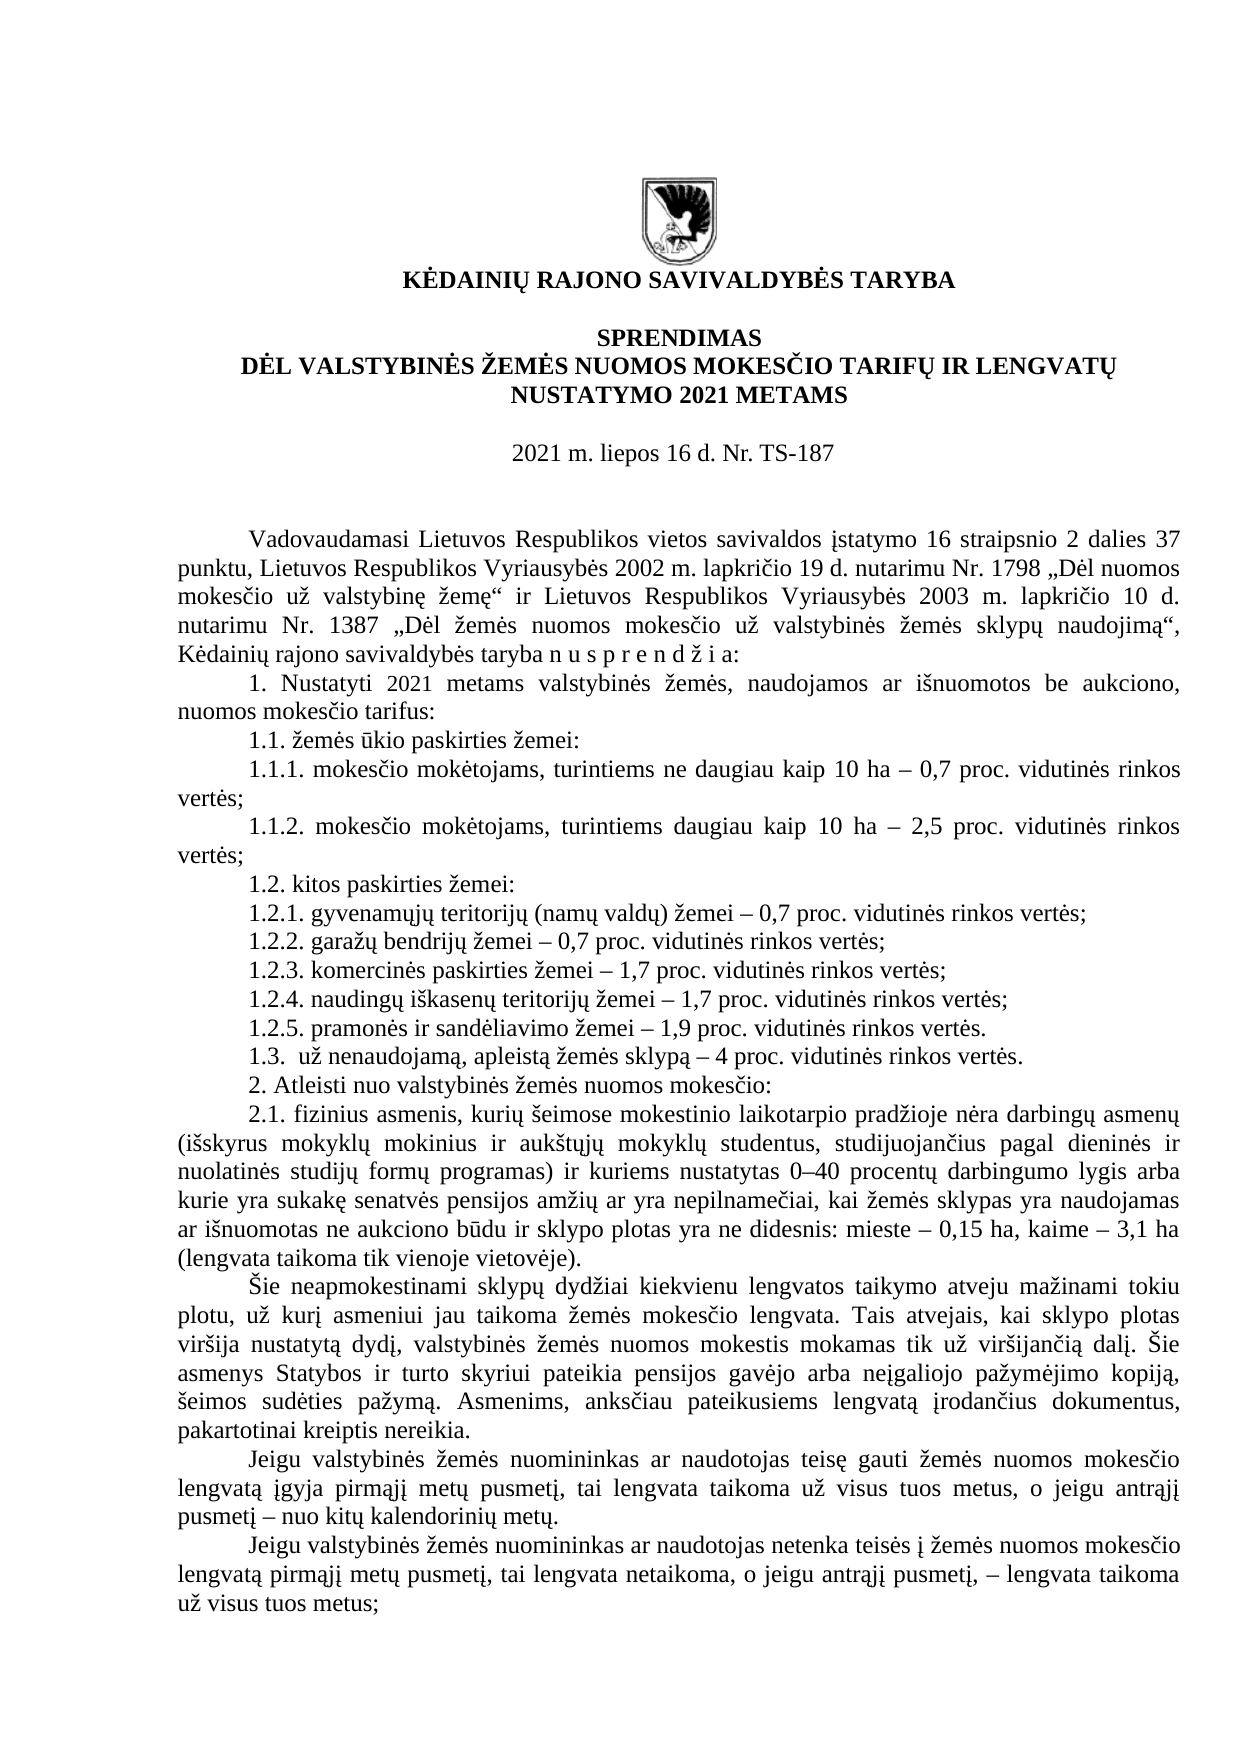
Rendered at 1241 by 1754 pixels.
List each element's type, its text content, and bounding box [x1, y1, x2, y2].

text 1.1.2. mokesčio mokėtojams, turintiems daugiau kaip 10 ha – 2,5 proc. vidutinės rinkos vertės; [177, 811, 1181, 869]
text 1.2.2. garažų bendrijų žemei – 0,7 proc. vidutinės rinkos vertės; [177, 926, 1181, 955]
text 1.2.5. pramonės ir sandėliavimo žemei – 1,9 proc. vidutinės rinkos vertės. [177, 1013, 1181, 1041]
text 1.2.3. komercinės paskirties žemei – 1,7 proc. vidutinės rinkos vertės; [177, 955, 1181, 984]
text 1.3. už nenaudojamą, apleistą žemės sklypą – 4 proc. vidutinės rinkos vertės. [177, 1041, 1181, 1070]
text 1. Nustatyti 2021 metams valstybinės žemės, naudojamos ar išnuomotos be aukciono, nuomos mokesčio tarifus: [177, 668, 1181, 725]
text 1.2. kitos paskirties žemei: [177, 869, 1181, 898]
text Šie neapmokestinami sklypų dydžiai kiekvienu lengvatos taikymo atveju mažinami tokiu plotu, už kurį asmeniui jau taikoma žemės mokesčio lengvata. Tais atvejais, kai sklypo plotas viršija nustatytą dydį, valstybinės žemės nuomos mokestis mokamas tik už viršijančią dalį. Šie asmenys Statybos ir turto skyriui pateikia pensijos gavėjo arba neįgaliojo pažymėjimo kopiją, šeimos sudėties pažymą. Asmenims, anksčiau pateikusiems lengvatą įrodančius dokumentus, pakartotinai kreiptis nereikia. [177, 1271, 1181, 1444]
text 2. Atleisti nuo valstybinės žemės nuomos mokesčio: [177, 1070, 1181, 1099]
text SPRENDIMAS [177, 323, 1181, 351]
text 2.1. fizinius asmenis, kurių šeimose mokestinio laikotarpio pradžioje nėra darbingų asmenų (išskyrus mokyklų mokinius ir aukštųjų mokyklų studentus, studijuojančius pagal dieninės ir nuolatinės studijų formų programas) ir kuriems nustatytas 0–40 procentų darbingumo lygis arba kurie yra sukakę senatvės pensijos amžių ar yra nepilnamečiai, kai žemės sklypas yra naudojamas ar išnuomotas ne aukciono būdu ir sklypo plotas yra ne didesnis: mieste – 0,15 ha, kaime – 3,1 ha (lengvata taikoma tik vienoje vietovėje). [177, 1099, 1181, 1271]
text Jeigu valstybinės žemės nuomininkas ar naudotojas teisę gauti žemės nuomos mokesčio lengvatą įgyja pirmąjį metų pusmetį, tai lengvata taikoma už visus tuos metus, o jeigu antrąjį pusmetį – nuo kitų kalendorinių metų. [177, 1444, 1181, 1530]
text 1.2.1. gyvenamųjų teritorijų (namų valdų) žemei – 0,7 proc. vidutinės rinkos vertės; [177, 898, 1181, 926]
text Jeigu valstybinės žemės nuomininkas ar naudotojas netenka teisės į žemės nuomos mokesčio lengvatą pirmąjį metų pusmetį, tai lengvata netaikoma, o jeigu antrąjį pusmetį, – lengvata taikoma už visus tuos metus; [177, 1530, 1181, 1616]
text 1.1. žemės ūkio paskirties žemei: [177, 725, 1181, 754]
text 1.2.4. naudingų iškasenų teritorijų žemei – 1,7 proc. vidutinės rinkos vertės; [177, 984, 1181, 1013]
text DĖL VALSTYBINĖS ŽEMĖS NUOMOS MOKESČIO TARIFŲ IR LENGVATŲ NUSTATYMO 2021 METAMS [177, 351, 1181, 409]
text 1.1.1. mokesčio mokėtojams, turintiems ne daugiau kaip 10 ha – 0,7 proc. vidutinės rinkos vertės; [177, 754, 1181, 811]
text KĖDAINIŲ RAJONO SAVIVALDYBĖS TARYBA [177, 265, 1181, 294]
text Vadovaudamasi Lietuvos Respublikos vietos savivaldos įstatymo 16 straipsnio 2 dalies 37 punktu, Lietuvos Respublikos Vyriausybės 2002 m. lapkričio 19 d. nutarimu Nr. 1798 „Dėl nuomos mokesčio už valstybinę žemę“ ir Lietuvos Respublikos Vyriausybės 2003 m. lapkričio 10 d. nutarimu Nr. 1387 „Dėl žemės nuomos mokesčio už valstybinės žemės sklypų naudojimą“, Kėdainių rajono savivaldybės taryba n u s p r e n d ž i a: [177, 524, 1181, 668]
text 2021 m. liepos 16 d. Nr. TS-187 [177, 438, 1181, 466]
